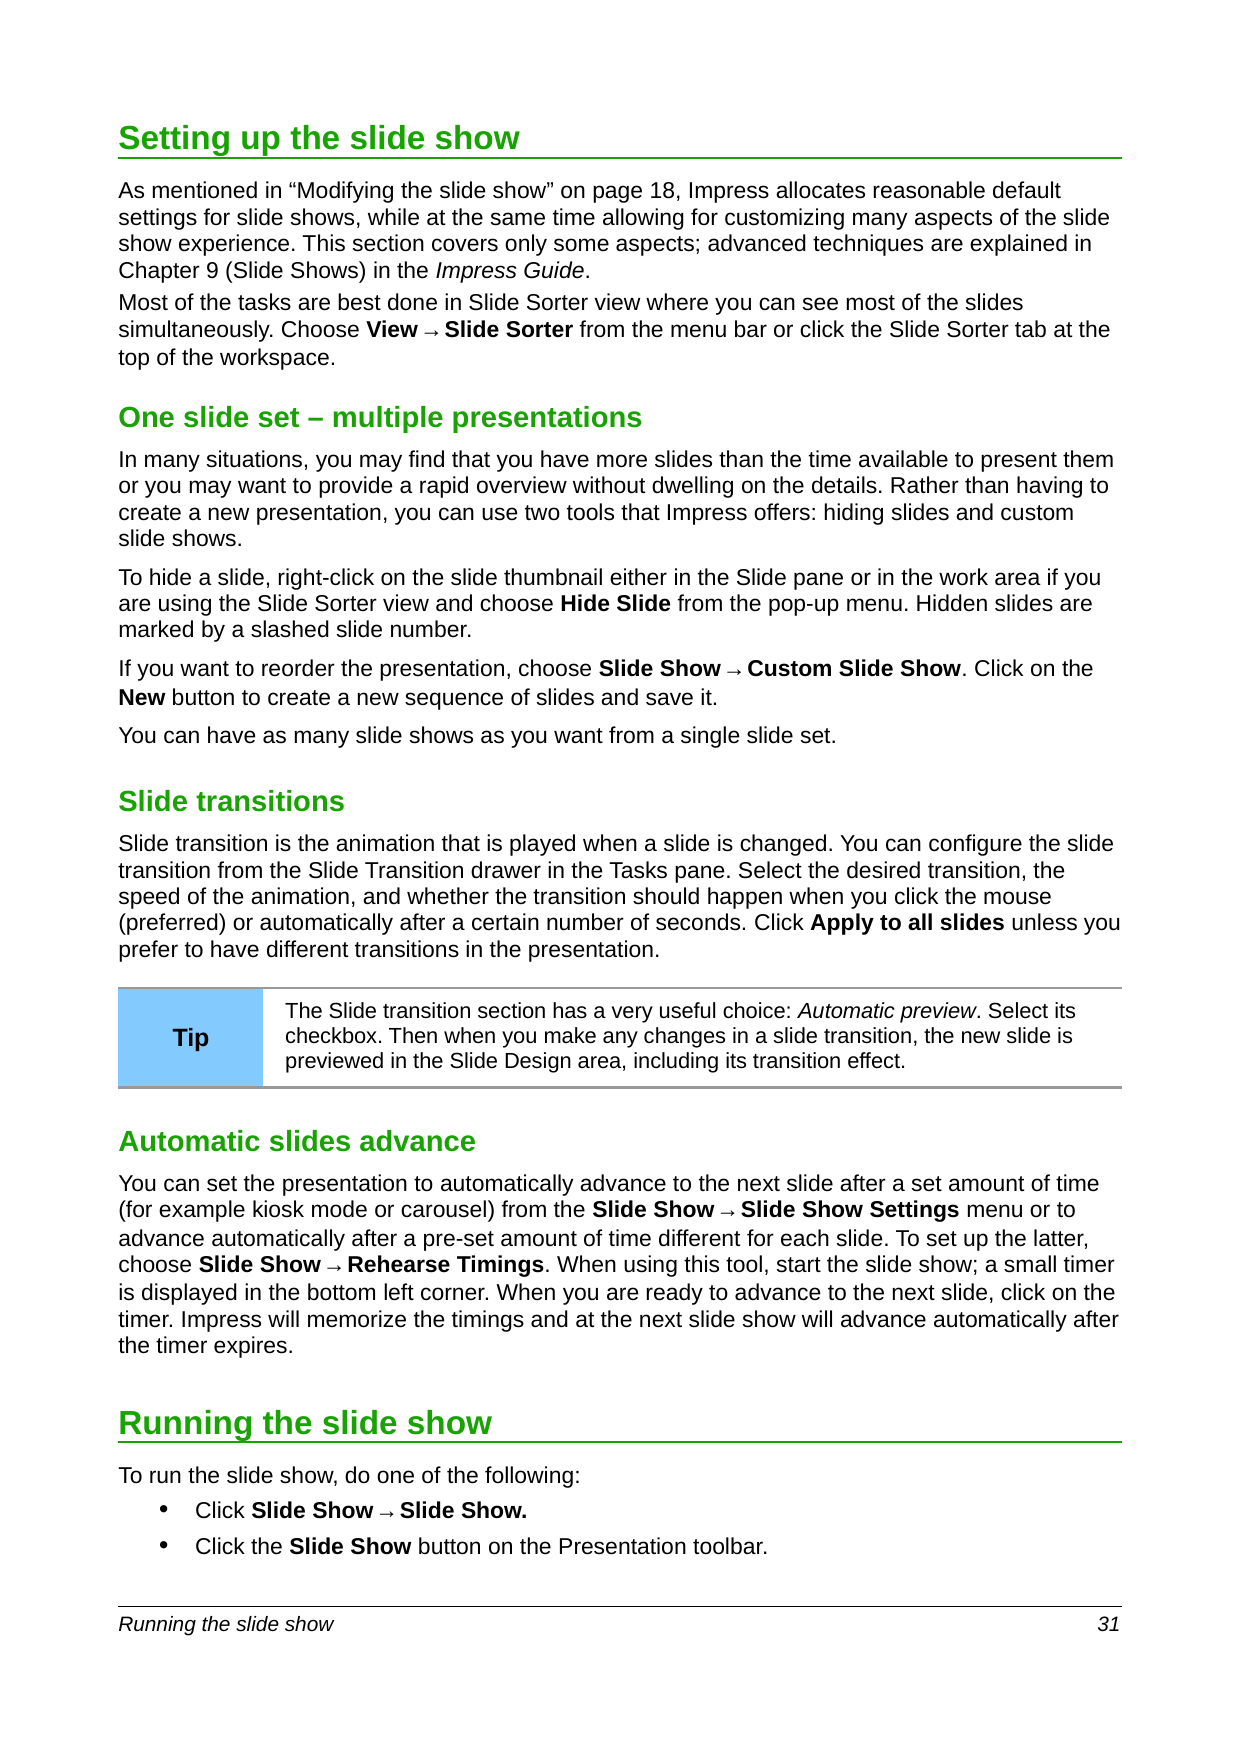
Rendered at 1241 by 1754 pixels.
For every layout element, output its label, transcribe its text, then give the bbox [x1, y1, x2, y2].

list Most of the tasks are best done in Slide Sorter view where you can see most of the slides simultaneously. Choose View → Slide Sorter from the menu bar or click the Slide Sorter tab at the top of the workspace. [118, 289, 1122, 370]
subtitle One slide set – multiple presentations [118, 400, 1122, 433]
list Click the Slide Show button on the Presentation toolbar. [156, 1531, 1122, 1560]
list Click Slide Show → Slide Show. [156, 1495, 1122, 1525]
table_header Tip [118, 989, 263, 1086]
text If you want to reorder the presentation, choose Slide Show → Custom Slide Show. Click on the New button to create a new sequence of slides and save it. [118, 655, 1122, 710]
text In many situations, you may find that you have more slides than the time available to present them or you may want to provide a rapid overview without dwelling on the details. Rather than having to create a new presentation, you can use two tools that Impress offers: hiding slides and custom slide shows. [118, 446, 1122, 551]
subtitle Automatic slides advance [118, 1124, 1122, 1157]
table_header The Slide transition section has a very useful choice: Automatic preview. Select its checkbox. Then when you make any changes in a slide transition, the new slide is previewed in the Slide Design area, including its transition effect. [264, 989, 1122, 1086]
list To run the slide show, do one of the following: [118, 1462, 1122, 1488]
text Slide transition is the animation that is played when a slide is changed. You can configure the slide transition from the Slide Transition drawer in the Tasks pane. Select the desired transition, the speed of the animation, and whether the transition should happen when you click the mouse (preferred) or automatically after a certain number of seconds. Click Apply to all slides unless you prefer to have different transitions in the presentation. [118, 830, 1122, 962]
text You can have as many slide shows as you want from a single slide set. [118, 722, 1122, 749]
subtitle Setting up the slide show [118, 118, 1122, 157]
subtitle Slide transitions [118, 784, 1122, 818]
text You can set the presentation to automatically advance to the next slide after a set amount of time (for example kiosk mode or carousel) from the Slide Show → Slide Show Settings menu or to advance automatically after a pre-set amount of time different for each slide. To set up the latter, choose Slide Show → Rehearse Timings. When using this tool, start the slide show; a small timer is displayed in the bottom left corner. When you are ready to advance to the next slide, click on the timer. Impress will memorize the timings and at the next slide show will advance automatically after the timer expires. [118, 1170, 1122, 1358]
text To hide a slide, right-click on the slide thumbnail either in the Slide pane or in the work area if you are using the Slide Sorter view and choose Hide Slide from the pop-up menu. Hidden slides are marked by a slashed slide number. [118, 564, 1122, 643]
list As mentioned in “Modifying the slide show” on page 18, Impress allocates reasonable default settings for slide shows, while at the same time allowing for customizing many aspects of the slide show experience. This section covers only some aspects; advanced techniques are explained in Chapter 9 (Slide Shows) in the Impress Guide. [118, 177, 1122, 283]
subtitle Running the slide show [118, 1403, 1122, 1441]
